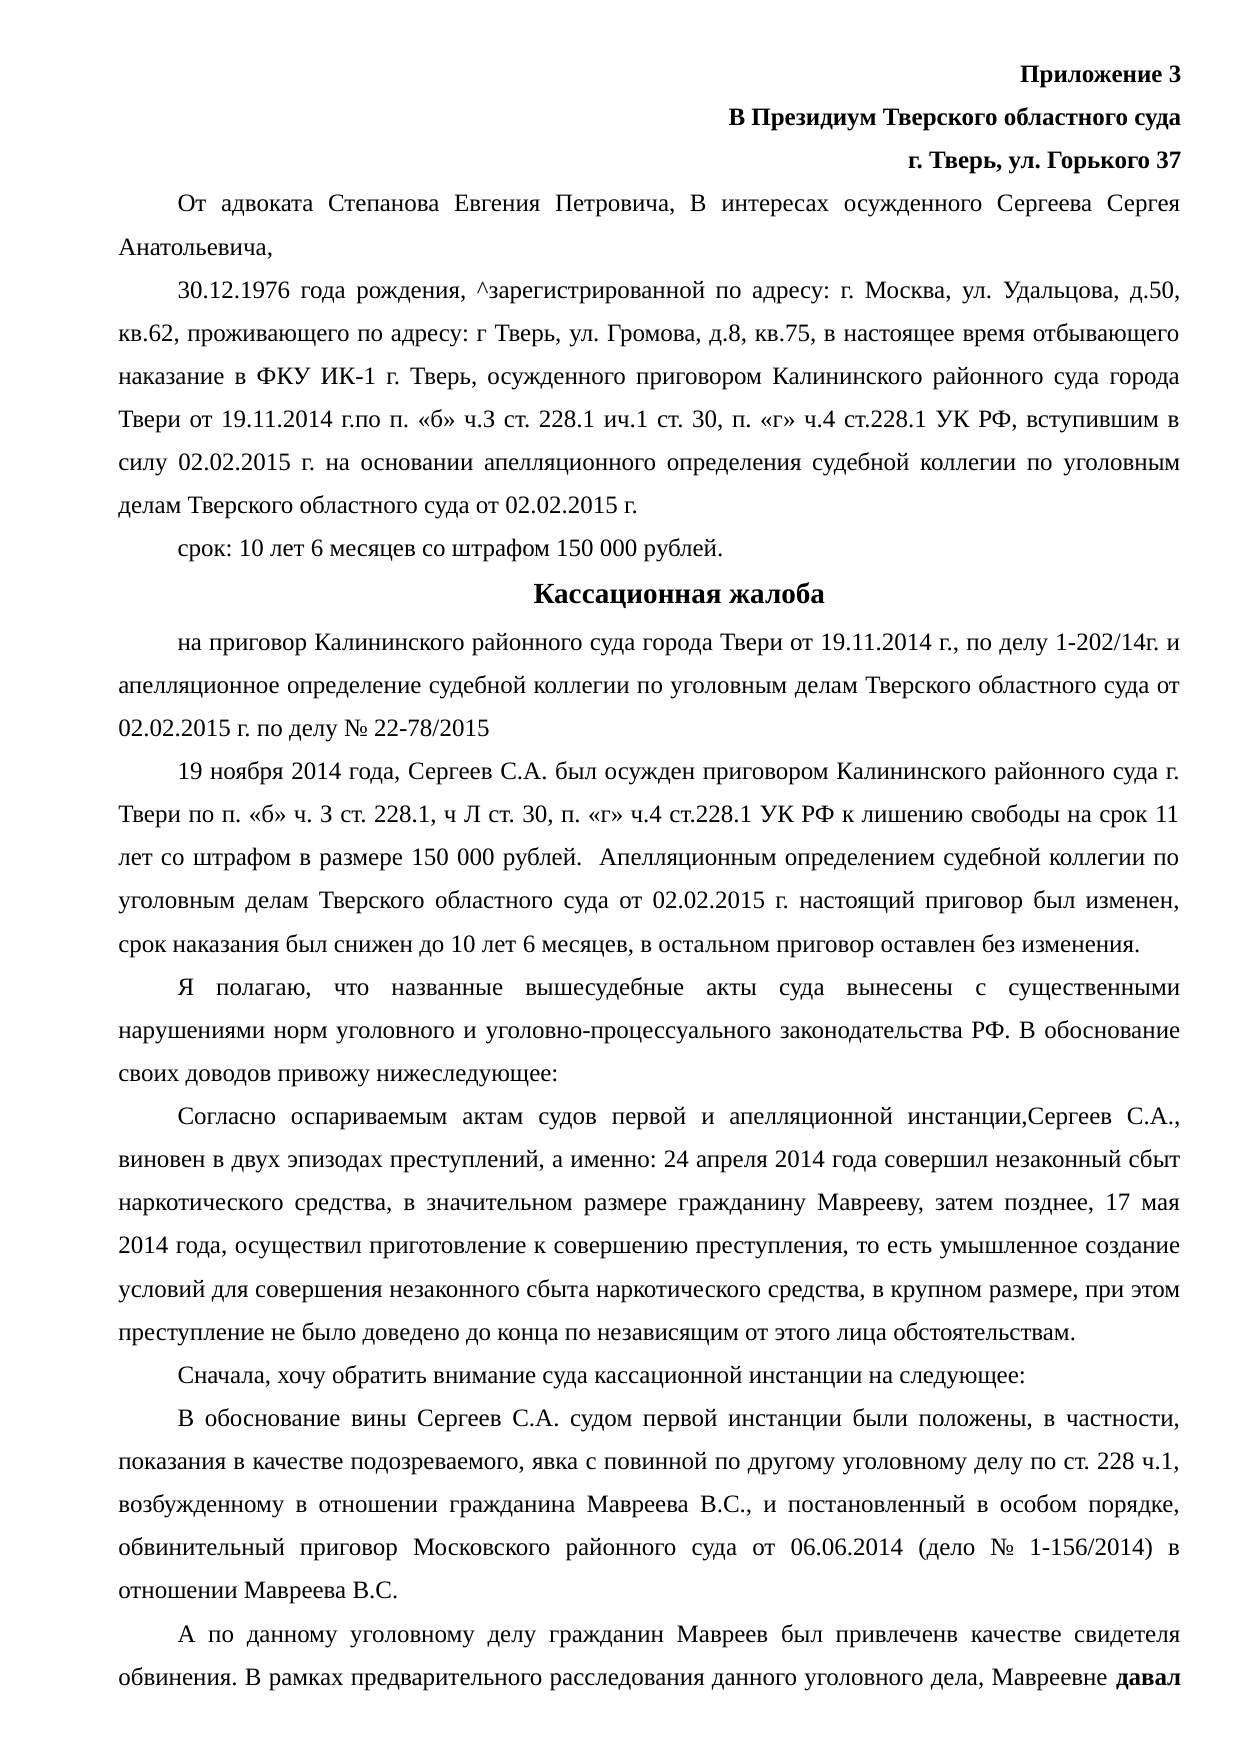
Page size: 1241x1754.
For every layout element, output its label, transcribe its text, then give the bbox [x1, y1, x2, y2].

text В Президиум Тверского областного суда [118, 102, 1181, 131]
text на приговор Калининского районного суда города Твери от 19.11.2014 г., по делу 1-202/14г. и апелляционное определение судебной коллегии по уголовным делам Тверского областного суда от 02.02.2015 г. по делу № 22-78/2015 [118, 627, 1181, 742]
text Кассационная жалоба [118, 577, 1181, 610]
text В обоснование вины Сергеев С.А. судом первой инстанции были положены, в частности, показания в качестве подозреваемого, явка с повинной по другому уголовному делу по ст. 228 ч.1, возбужденному в отношении гражданина Мавреева В.С., и постановленный в особом порядке, обвинительный приговор Московского районного суда от 06.06.2014 (дело № 1-156/2014) в отношении Мавреева В.С. [118, 1403, 1181, 1604]
text От адвоката Степанова Евгения Петровича, В интересах осужденного Сергеева Сергея Анатольевича, [118, 188, 1181, 260]
text г. Тверь, ул. Горького 37 [118, 145, 1181, 174]
text 30.12.1976 года рождения, ^зарегистрированной по адресу: г. Москва, ул. Удальцова, д.50, кв.62, проживающего по адресу: г Тверь, ул. Громова, д.8, кв.75, в настоящее время отбывающего наказание в ФКУ ИК-1 г. Тверь, осужденного приговором Калининского районного суда города Твери от 19.11.2014 г.по п. «б» ч.З ст. 228.1 ич.1 ст. 30, п. «г» ч.4 ст.228.1 УК РФ, вступившим в силу 02.02.2015 г. на основании апелляционного определения судебной коллегии по уголовным делам Тверского областного суда от 02.02.2015 г. [118, 275, 1181, 519]
text срок: 10 лет 6 месяцев со штрафом 150 000 рублей. [118, 533, 1181, 562]
text Я полагаю, что названные вышесудебные акты суда вынесены с существенными нарушениями норм уголовного и уголовно-процессуального законодательства РФ. В обоснование своих доводов привожу нижеследующее: [118, 972, 1181, 1087]
text Сначала, хочу обратить внимание суда кассационной инстанции на следующее: [118, 1360, 1181, 1389]
text Приложение 3 [118, 59, 1181, 88]
text Согласно оспариваемым актам судов первой и апелляционной инстанции,Сергеев С.А., виновен в двух эпизодах преступлений, а именно: 24 апреля 2014 года совершил незаконный сбыт наркотического средства, в значительном размере гражданину Маврееву, затем позднее, 17 мая 2014 года, осуществил приготовление к совершению преступления, то есть умышленное создание условий для совершения незаконного сбыта наркотического средства, в крупном размере, при этом преступление не было доведено до конца по независящим от этого лица обстоятельствам. [118, 1101, 1181, 1346]
text А по данному уголовному делу гражданин Мавреев был привлеченв качестве свидетеля обвинения. В рамках предварительного расследования данного уголовного дела, Мавреевне давал [118, 1619, 1181, 1691]
text 19 ноября 2014 года, Сергеев С.А. был осужден приговором Калининского районного суда г. Твери по п. «б» ч. З ст. 228.1, ч Л ст. 30, п. «г» ч.4 ст.228.1 УК РФ к лишению свободы на срок 11 лет со штрафом в размере 150 000 рублей. Апелляционным определением судебной коллегии по уголовным делам Тверского областного суда от 02.02.2015 г. настоящий приговор был изменен, срок наказания был снижен до 10 лет 6 месяцев, в остальном приговор оставлен без изменения. [118, 756, 1181, 957]
